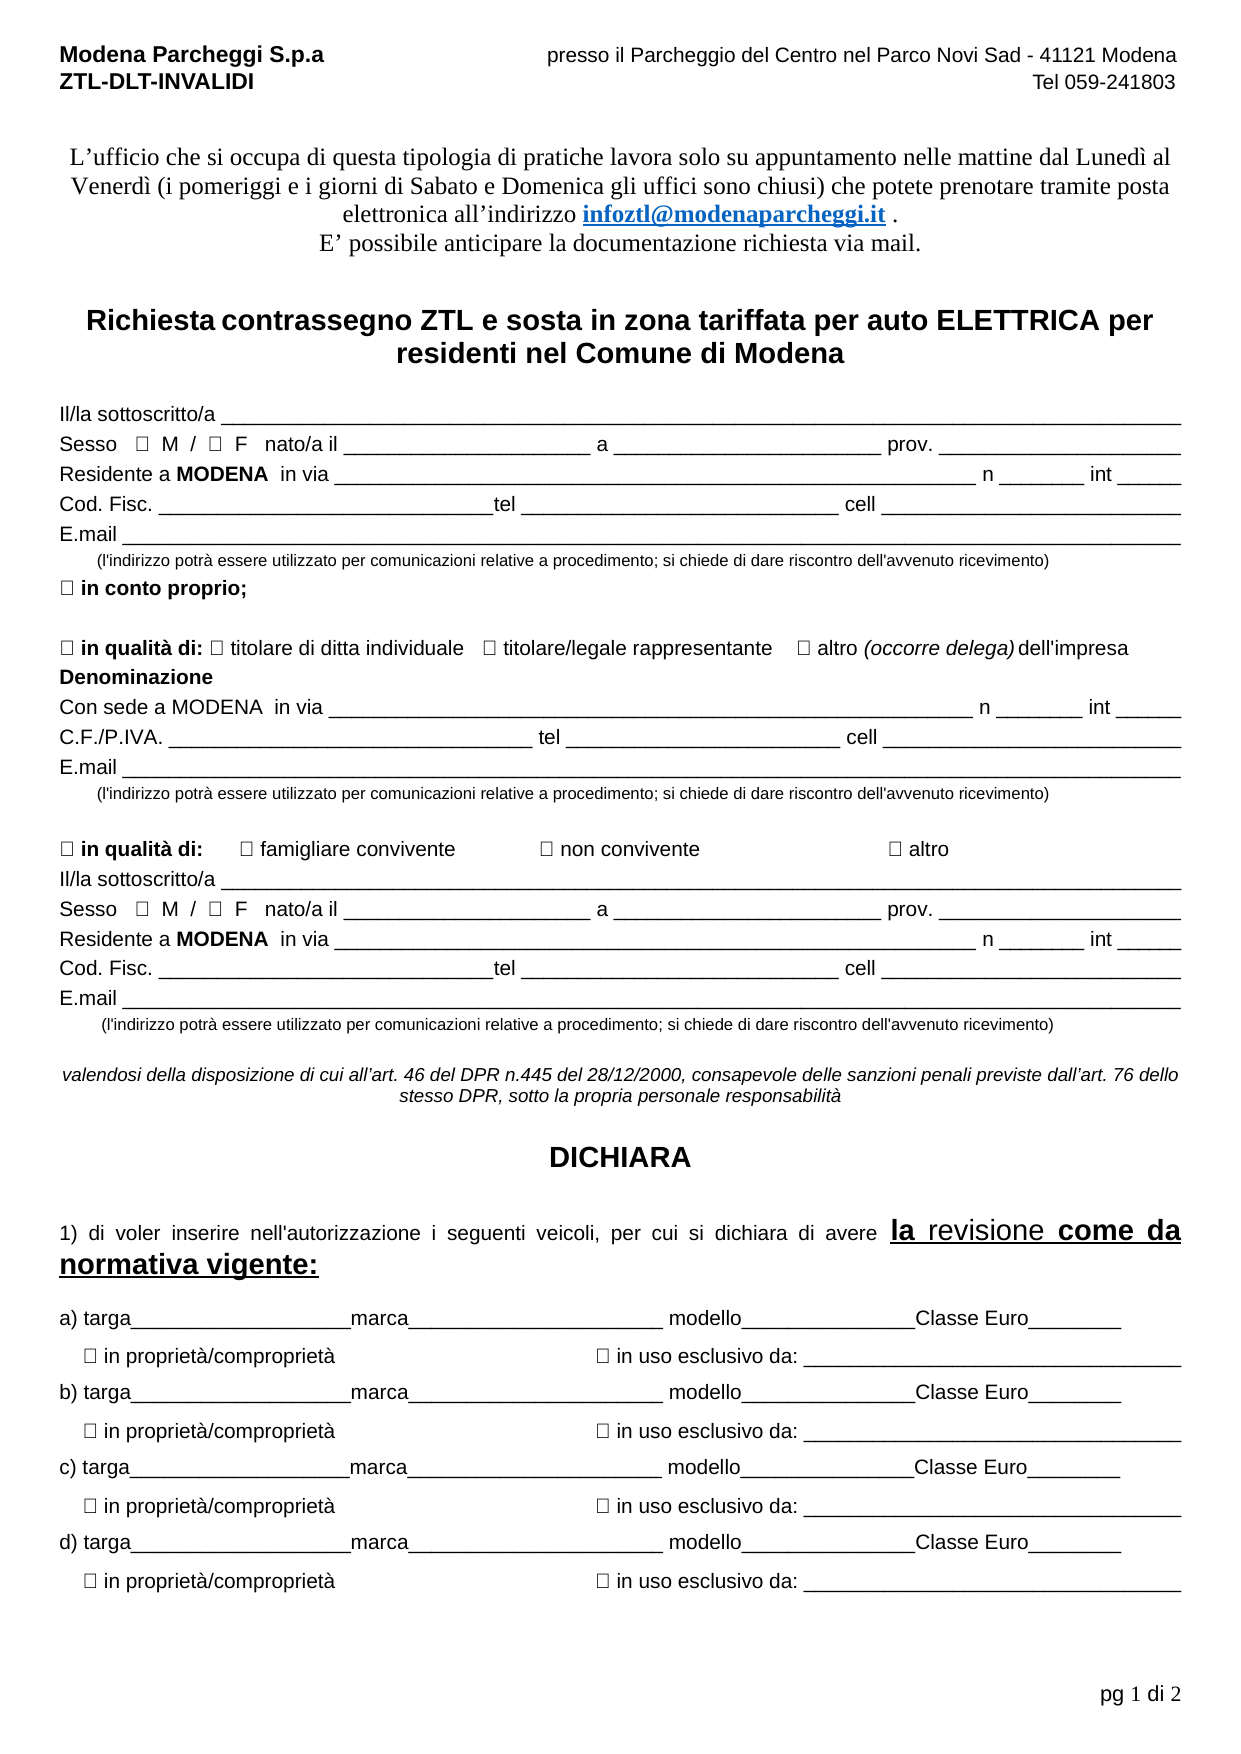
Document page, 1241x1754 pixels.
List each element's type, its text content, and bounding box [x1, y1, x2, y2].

text 1) di voler inserire nell'autorizzazione i seguenti veicoli, per cui si dichiara di avere la revisione come da normativa vigente: [59, 1213, 1181, 1280]
text  in proprietà/comproprietà  in uso esclusivo da: [59, 1419, 1181, 1443]
text (l'indirizzo potrà essere utilizzato per comunicazioni relative a procedimento; si chiede di dare riscontro dell'avvenuto ricevimento) [97, 1013, 1181, 1034]
text E’ possibile anticipare la documentazione richiesta via mail. [59, 228, 1181, 257]
text Con sede a MODENA in via n int [59, 695, 1184, 719]
text Cod. Fisc. tel cell [59, 956, 1181, 980]
text b) targa___________________marca______________________ modello_______________Classe Euro________ [59, 1380, 1181, 1404]
text Il/la sottoscritto/a [59, 402, 1181, 426]
text E.mail [59, 986, 1181, 1010]
text  in proprietà/comproprietà  in uso esclusivo da: [59, 1494, 1181, 1518]
text E.mail [59, 522, 1181, 546]
text (l'indirizzo potrà essere utilizzato per comunicazioni relative a procedimento; si chiede di dare riscontro dell'avvenuto ricevimento) [97, 549, 1181, 569]
text d) targa___________________marca______________________ modello_______________Classe Euro________ [59, 1530, 1181, 1554]
text  in proprietà/comproprietà  in uso esclusivo da: [59, 1344, 1181, 1368]
text E.mail [59, 755, 1181, 779]
text Richiesta contrassegno ZTL e sosta in zona tariffata per auto ELETTRICA per residenti nel Comune di Modena [59, 302, 1181, 369]
text Denominazione [59, 665, 1181, 689]
text Sesso  M /  F nato/a il a prov. [59, 432, 1181, 456]
text DICHIARA [59, 1140, 1181, 1174]
text Modena Parcheggi S.p.a presso il Parcheggio del Centro nel Parco Novi Sad - 41121 Modena [59, 41, 1181, 68]
text Il/la sottoscritto/a [59, 867, 1181, 891]
text  in qualità di:  titolare di ditta individuale  titolare/legale rappresentante  altro (occorre delega) dell'impresa [59, 635, 1181, 659]
text a) targa___________________marca______________________ modello_______________Classe Euro________ [59, 1305, 1181, 1329]
text  in conto proprio; [59, 576, 1181, 599]
text ZTL-DLT-INVALIDI Tel 059-241803 [59, 68, 1181, 94]
text c) targa___________________marca______________________ modello_______________Classe Euro________ [59, 1455, 1181, 1479]
text Residente a MODENA in via n int [59, 462, 1181, 486]
text  in qualità di:  famigliare convivente  non convivente  altro [59, 837, 1181, 861]
text (l'indirizzo potrà essere utilizzato per comunicazioni relative a procedimento; si chiede di dare riscontro dell'avvenuto ricevimento) [97, 782, 1181, 803]
text Residente a MODENA in via n int [59, 926, 1181, 950]
text C.F./P.IVA. tel cell [59, 725, 1181, 749]
text Sesso  M /  F nato/a il a prov. [59, 896, 1181, 920]
text valendosi della disposizione di cui all’art. 46 del DPR n.445 del 28/12/2000, consapevole delle sanzioni penali previste dall’art. 76 dello stesso DPR, sotto la propria personale responsabilità [59, 1063, 1181, 1107]
text Cod. Fisc. tel cell [59, 492, 1181, 516]
text L’ufficio che si occupa di questa tipologia di pratiche lavora solo su appuntamento nelle mattine dal Lunedì al Venerdì (i pomeriggi e i giorni di Sabato e Domenica gli uffici sono chiusi) che potete prenotare tramite posta elettronica all’indirizzo infoztl@modenaparcheggi.it . [59, 142, 1181, 228]
text  in proprietà/comproprietà  in uso esclusivo da: [59, 1569, 1181, 1593]
